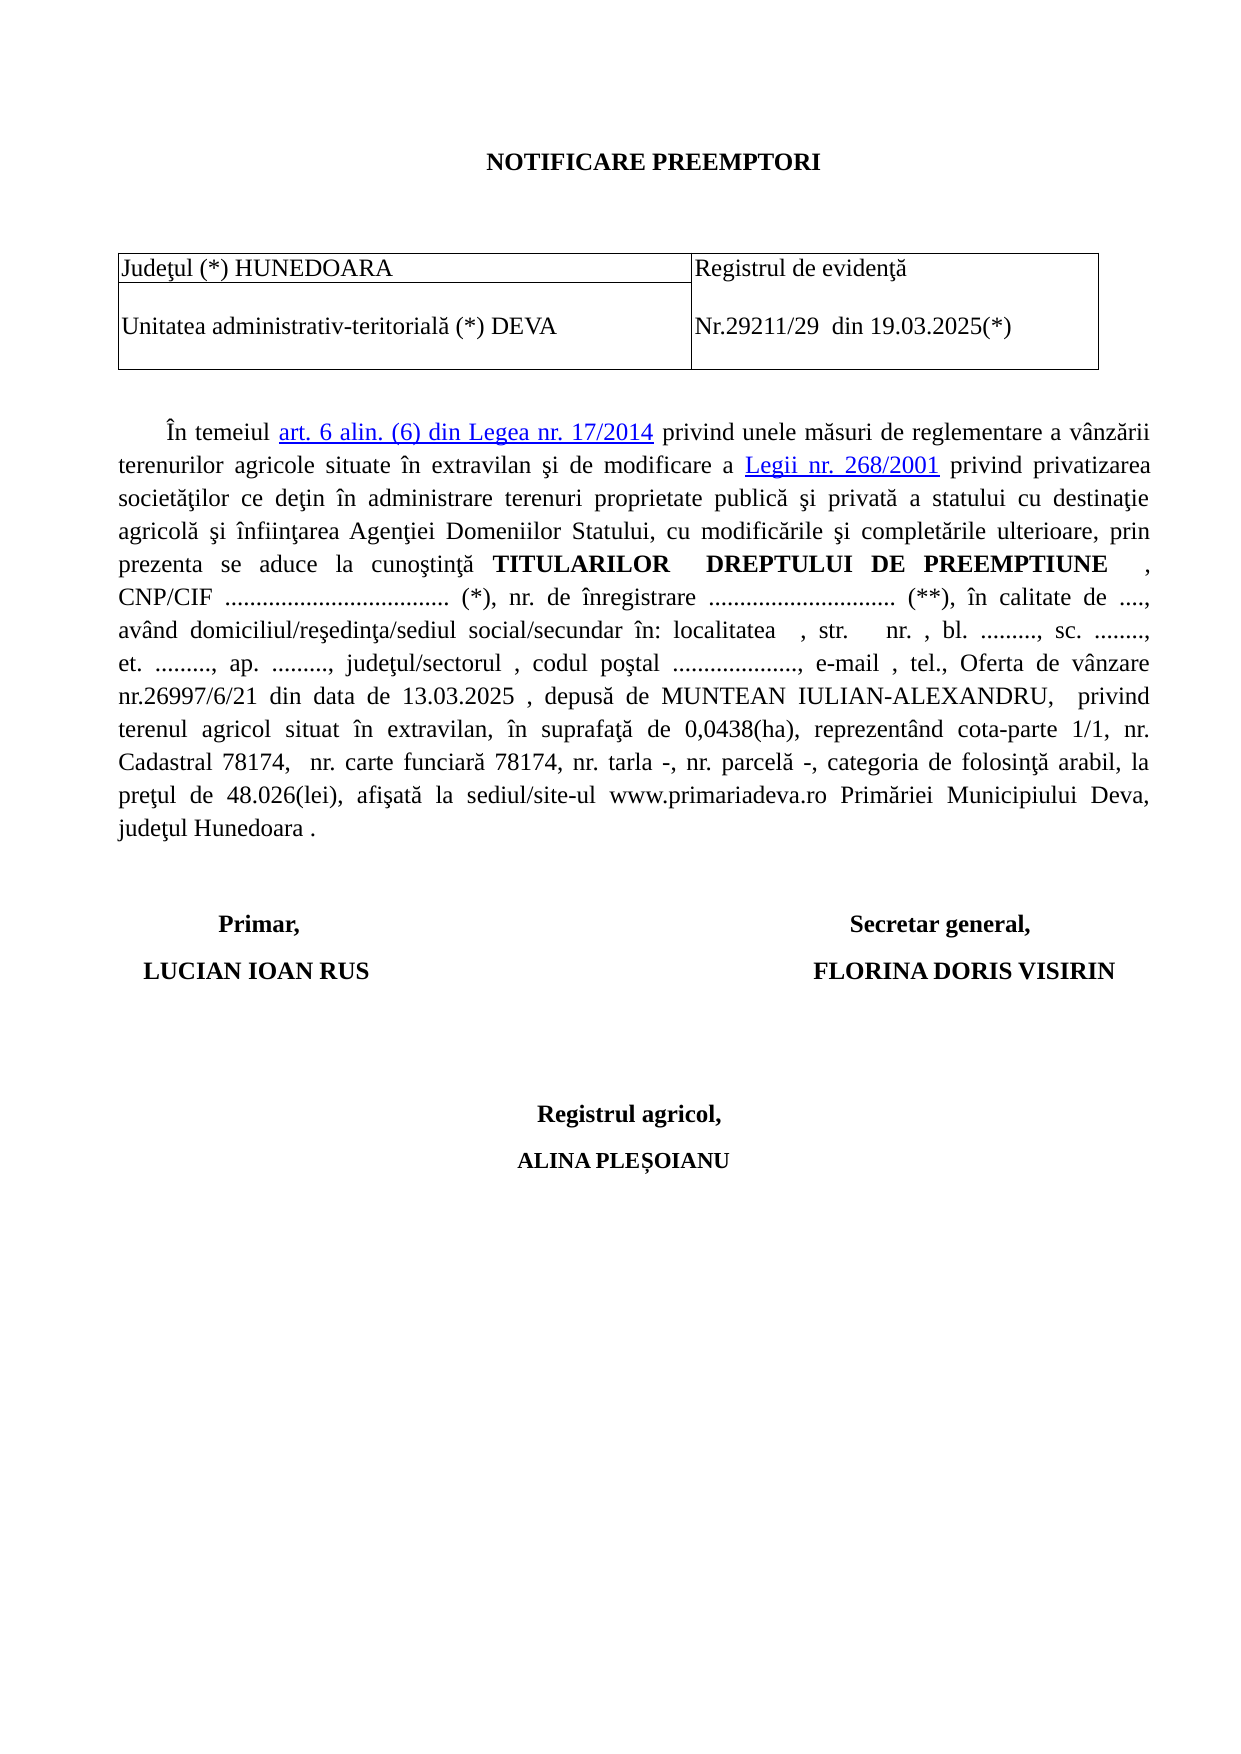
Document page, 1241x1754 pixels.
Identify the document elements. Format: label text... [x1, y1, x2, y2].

text ALINA PLEȘOIANU [118, 1147, 1092, 1173]
table_cell Unitatea administrativ-teritorială (*) DEVA [119, 283, 691, 369]
table_header Judeţul (*) HUNEDOARA [119, 254, 691, 282]
text În temeiul art. 6 alin. (6) din Legea nr. 17/2014 privind unele măsuri de reglementare a vânzării terenurilor agricole situate în extravilan şi de modificare a Legii nr. 268/2001 privind privatizarea societăţilor ce deţin în administrare terenuri proprietate publică şi privată a statului cu destinaţie agricolă şi înfiinţarea Agenţiei Domeniilor Statului, cu modificările şi completările ulterioare, prin prezenta se aduce la cunoştinţă TITULARILOR DREPTULUI DE PREEMPTIUNE , CNP/CIF .................................... (*), nr. de înregistrare .............................. (**), în calitate de ...., având domiciliul/reşedinţa/sediul social/secundar în: localitatea , str. nr. , bl. ........., sc. ........, et. ........., ap. ........., judeţul/sectorul , codul poştal ...................., e-mail , tel., Oferta de vânzare nr.26997/6/21 din data de 13.03.2025 , depusă de MUNTEAN IULIAN-ALEXANDRU, privind terenul agricol situat în extravilan, în suprafaţă de 0,0438(ha), reprezentând cota-parte 1/1, nr. Cadastral 78174, nr. carte funciară 78174, nr. tarla -, nr. parcelă -, categoria de folosinţă arabil, la preţul de 48.026(lei), afişată la sediul/site-ul www.primariadeva.ro Primăriei Municipiului Deva, judeţul Hunedoara . [118, 417, 1151, 842]
text LUCIAN IOAN RUS FLORINA DORIS VISIRIN [118, 956, 1151, 985]
text NOTIFICARE PREEMPTORI [118, 147, 1092, 176]
text Registrul agricol, [118, 1099, 1151, 1128]
table_header Registrul de evidenţă Nr.29211/29 din 19.03.2025(*) [692, 254, 1098, 369]
text Primar, Secretar general, [118, 909, 1151, 937]
